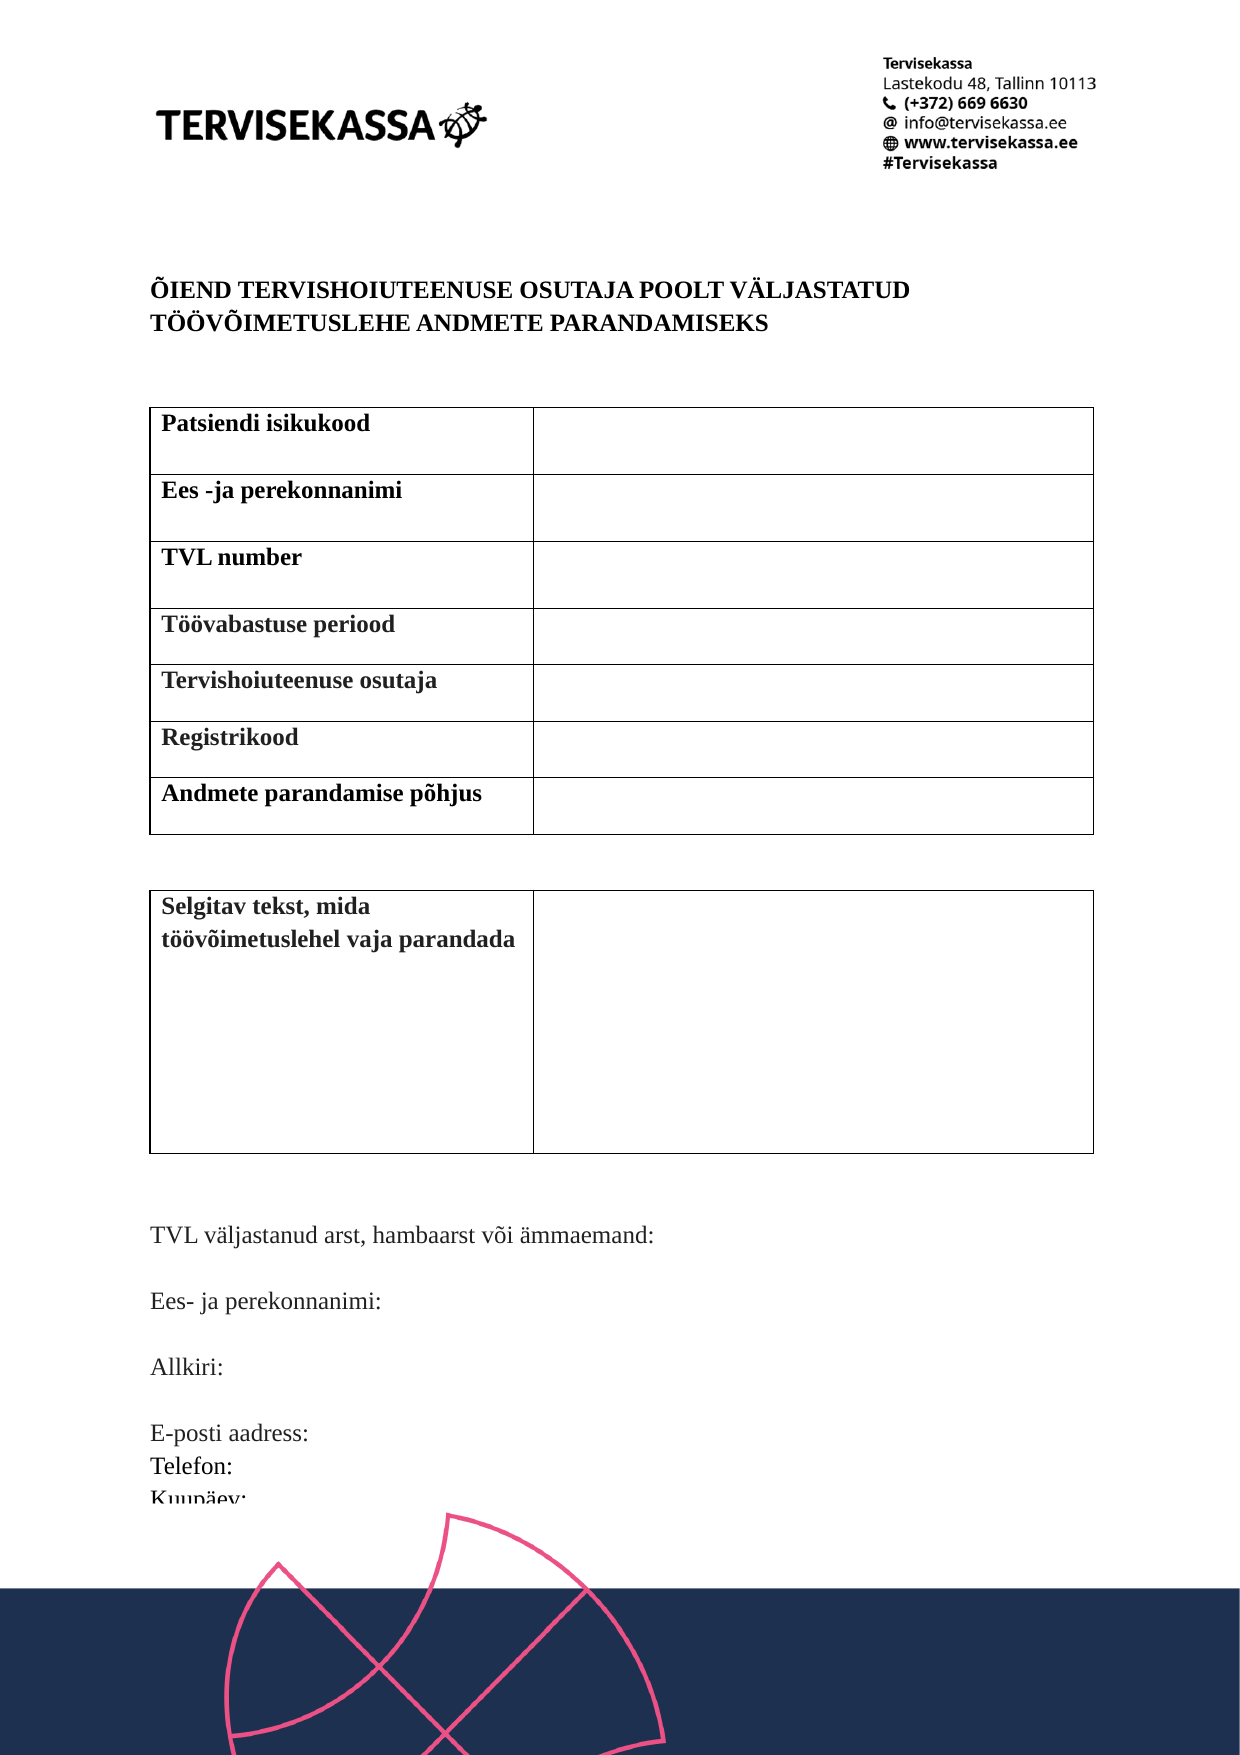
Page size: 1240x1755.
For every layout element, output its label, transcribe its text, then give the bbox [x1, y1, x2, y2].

table_cell [534, 778, 1093, 833]
table_cell TVL number [151, 542, 533, 608]
text Kuupäev: [150, 1484, 1121, 1503]
text TVL väljastanud arst, hambaarst või ämmaemand: [150, 1154, 1121, 1249]
table_cell Tervishoiuteenuse osutaja [151, 665, 533, 721]
table_cell [534, 835, 1094, 890]
table_cell Registrikood [151, 722, 533, 777]
text Ees- ja perekonnanimi: [150, 1286, 1121, 1315]
table_cell [534, 609, 1093, 664]
table_cell [534, 891, 1093, 1153]
table_cell [150, 835, 533, 890]
table_header Patsiendi isikukood [151, 408, 533, 474]
text E-posti aadress: Telefon: [150, 1385, 1121, 1480]
table_cell [534, 722, 1093, 777]
text ÕIEND TERVISHOIUTEENUSE OSUTAJA POOLT VÄLJASTATUD TÖÖVÕIMETUSLEHE ANDMETE PARANDAMISEKS [150, 275, 1121, 336]
table_cell Selgitav tekst, mida töövõimetuslehel vaja parandada [151, 891, 533, 1153]
text Allkiri: [150, 1352, 1121, 1381]
table_cell [534, 665, 1093, 721]
table_cell Andmete parandamise põhjus [151, 778, 533, 833]
table_cell Töövabastuse periood [151, 609, 533, 664]
table_cell Ees -ja perekonnanimi [151, 475, 533, 541]
table_cell [534, 475, 1093, 541]
table_header [534, 408, 1093, 474]
table_cell [534, 542, 1093, 608]
